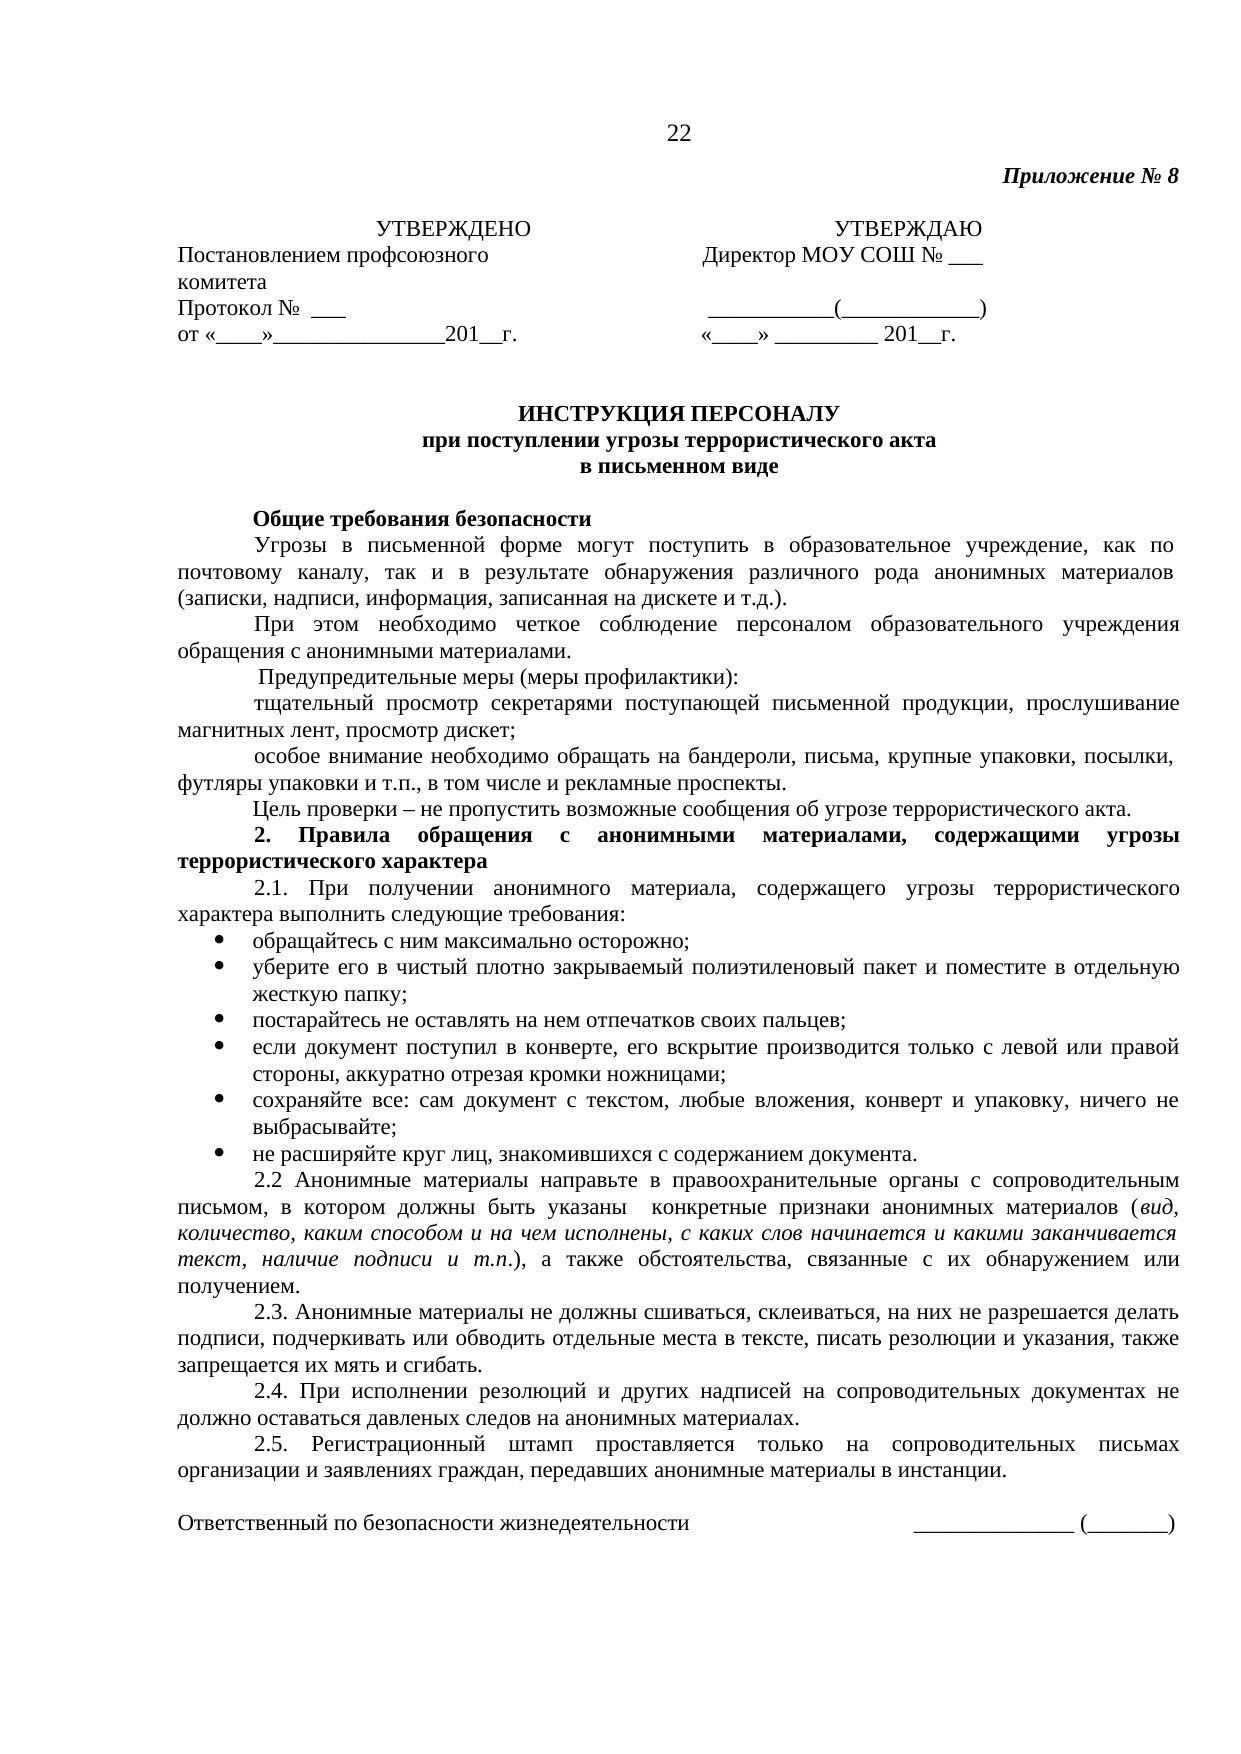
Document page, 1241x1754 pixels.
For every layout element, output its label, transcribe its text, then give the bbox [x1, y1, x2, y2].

text при поступлении угрозы террористического акта [177, 426, 1181, 452]
text ИНСТРУКЦИЯ ПЕРСОНАЛУ [177, 399, 1181, 426]
list не расширяйте круг лиц, знакомившихся с содержанием документа. [215, 1139, 1181, 1166]
text Угрозы в письменной форме могут поступить в образовательное учреждение, как по почтовому каналу, так и в результате обнаружения различного рода анонимных материалов (записки, надписи, информация, записанная на дискете и т.д.). [177, 531, 1175, 610]
text в письменном виде [177, 452, 1181, 479]
text Приложение № 8 [177, 162, 1181, 189]
text 2.2 Анонимные материалы направьте в правоохранительные органы с сопроводительным письмом, в котором должны быть указаны конкретные признаки анонимных материалов (вид, количество, каким способом и на чем исполнены, с каких слов начинается и какими заканчивается текст, наличие подписи и т.п.), а также обстоятельства, связанные с их обнаружением или получением. [177, 1166, 1181, 1298]
text от «____»_______________201__г. «____» _________ 201__г. [177, 321, 1181, 347]
text Цель проверки – не пропустить возможные сообщения об угрозе террористического акта. [177, 795, 1187, 821]
text 2.1. При получении анонимного материала, содержащего угрозы террористического характера выполнить следующие требования: [177, 874, 1181, 927]
list если документ поступил в конверте, его вскрытие производится только с левой или правой стороны, аккуратно отрезая кромки ножницами; [215, 1033, 1181, 1086]
text тщательный просмотр секретарями поступающей письменной продукции, прослушивание магнитных лент, просмотр дискет; [177, 689, 1181, 742]
text При этом необходимо четкое соблюдение персоналом образовательного учреждения обращения с анонимными материалами. [177, 610, 1181, 663]
text Общие требования безопасности [177, 505, 1187, 531]
text УТВЕРЖДЕНО УТВЕРЖДАЮ [177, 215, 1181, 241]
list уберите его в чистый плотно закрываемый полиэтиленовый пакет и поместите в отдельную жесткую папку; [215, 953, 1181, 1007]
text 2.4. При исполнении резолюций и других надписей на сопроводительных документах не должно оставаться давленых следов на анонимных материалах. [177, 1377, 1181, 1430]
subtitle Ответственный по безопасности жизнедеятельности ______________ (_______) [177, 1509, 1187, 1535]
text Постановлением профсоюзного Директор МОУ СОШ № ___ [177, 241, 1181, 268]
list сохраняйте все: сам документ с текстом, любые вложения, конверт и упаковку, ничего не выбрасывайте; [215, 1086, 1181, 1139]
text комитета [177, 268, 1181, 294]
list постарайтесь не оставлять на нем отпечатков своих пальцев; [215, 1007, 1181, 1033]
text 2.5. Регистрационный штамп проставляется только на сопроводительных письмах организации и заявлениях граждан, передавших анонимные материалы в инстанции. [177, 1430, 1181, 1483]
text особое внимание необходимо обращать на бандероли, письма, крупные упаковки, посылки, футляры упаковки и т.п., в том числе и рекламные проспекты. [177, 742, 1175, 795]
text 2. Правила обращения с анонимными материалами, содержащими угрозы террористического характера [177, 821, 1181, 874]
text Предупредительные меры (меры профилактики): [177, 663, 1187, 689]
list обращайтесь с ним максимально осторожно; [215, 927, 1181, 953]
text 2.3. Анонимные материалы не должны сшиваться, склеиваться, на них не разрешается делать подписи, подчеркивать или обводить отдельные места в тексте, писать резолюции и указания, также запрещается их мять и сгибать. [177, 1298, 1181, 1377]
text Протокол № ___ ___________(____________) [177, 294, 1181, 321]
